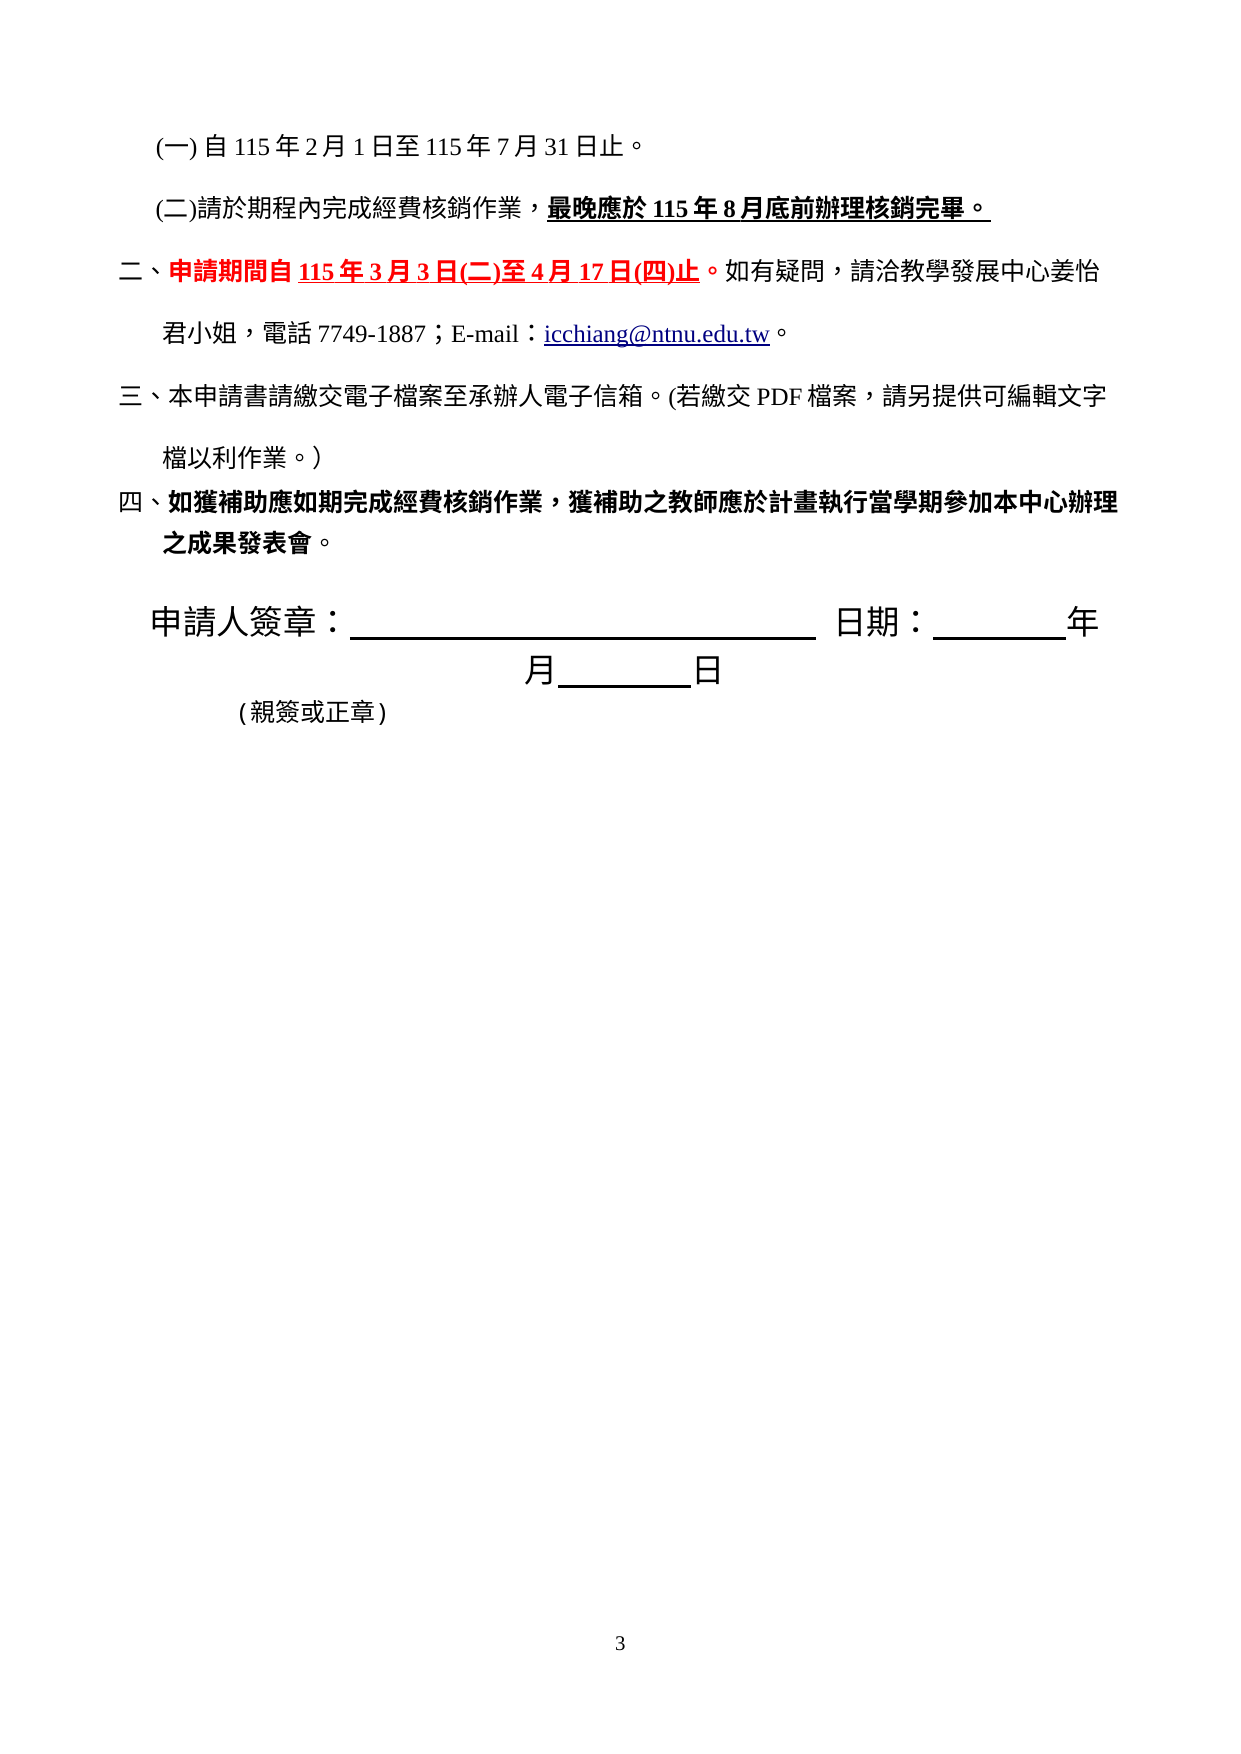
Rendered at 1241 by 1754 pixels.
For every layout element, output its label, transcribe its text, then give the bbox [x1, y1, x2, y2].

text (親簽或正章) [81, 692, 1168, 729]
text (二)請於期程內完成經費核銷作業，最晚應於115年8月底前辦理核銷完畢。 [118, 165, 1122, 228]
text 申請人簽章： 日期： 年 月 日 [81, 596, 1168, 692]
text (一) 自115年2月1日至115年7月31日止。 [156, 103, 1122, 165]
text 四、如獲補助應如期完成經費核銷作業，獲補助之教師應於計畫執行當學期參加本中心辦理之成果發表會。 [118, 478, 1122, 561]
text 二、申請期間自115年3月3日(二)至4月17日(四)止。如有疑問，請洽教學發展中心姜怡君小姐，電話7749-1887；E-mail：icchiang@ntnu.edu.tw。 [118, 228, 1122, 353]
text 三、本申請書請繳交電子檔案至承辦人電子信箱。(若繳交PDF檔案，請另提供可編輯文字檔以利作業。） [118, 353, 1122, 478]
